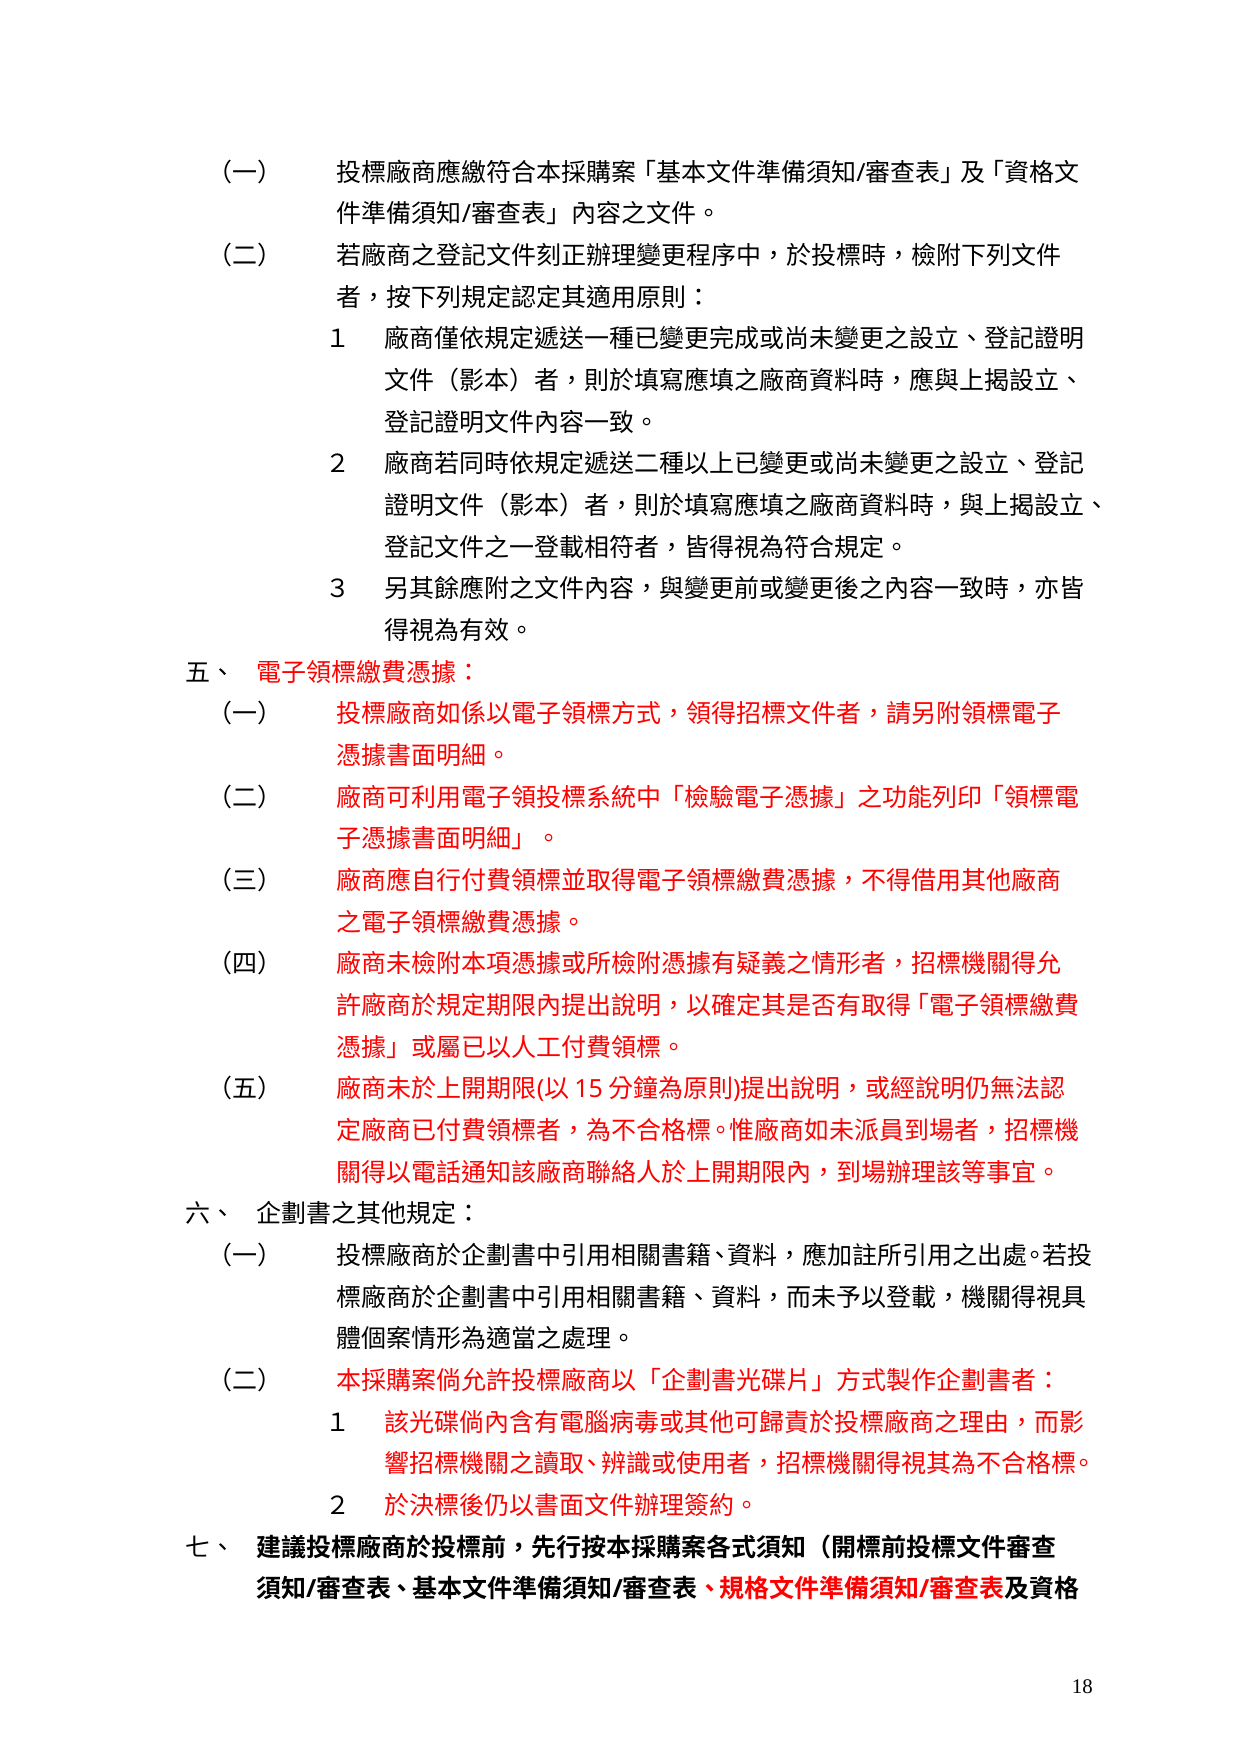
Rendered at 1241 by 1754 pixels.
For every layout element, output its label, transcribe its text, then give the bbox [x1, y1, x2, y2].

subtitle 該光碟倘內含有電腦病毒或其他可歸責於投標廠商之理由，而影響招標機關之讀取、辨識或使用者，招標機關得視其為不合格標。 [325, 1398, 1092, 1481]
subtitle 廠商若同時依規定遞送二種以上已變更或尚未變更之設立、登記證明文件（影本）者，則於填寫應填之廠商資料時，與上揭設立、登記文件之一登載相符者，皆得視為符合規定。 [325, 439, 1092, 564]
subtitle 若廠商之登記文件刻正辦理變更程序中，於投標時，檢附下列文件者，按下列規定認定其適用原則： [207, 231, 1079, 314]
subtitle 建議投標廠商於投標前，先行按本採購案各式須知（開標前投標文件審查須知/審查表、基本文件準備須知/審查表、規格文件準備須知/審查表及資格 [185, 1523, 1079, 1606]
subtitle 廠商應自行付費領標並取得電子領標繳費憑據，不得借用其他廠商之電子領標繳費憑據。 [207, 856, 1079, 939]
subtitle 於決標後仍以書面文件辦理簽約。 [325, 1481, 1092, 1523]
subtitle 投標廠商如係以電子領標方式，領得招標文件者，請另附領標電子憑據書面明細。 [207, 689, 1079, 773]
subtitle 電子領標繳費憑據： [185, 648, 1079, 689]
subtitle 本採購案倘允許投標廠商以「企劃書光碟片」方式製作企劃書者： [207, 1356, 1092, 1398]
subtitle 廠商未檢附本項憑據或所檢附憑據有疑義之情形者，招標機關得允許廠商於規定期限內提出說明，以確定其是否有取得「電子領標繳費憑據」或屬已以人工付費領標。 [207, 939, 1079, 1064]
subtitle 投標廠商應繳符合本採購案「基本文件準備須知/審查表」及「資格文件準備須知/審查表」內容之文件。 [207, 148, 1079, 231]
subtitle 另其餘應附之文件內容，與變更前或變更後之內容一致時，亦皆得視為有效。 [325, 564, 1092, 648]
subtitle 投標廠商於企劃書中引用相關書籍、資料，應加註所引用之出處。若投標廠商於企劃書中引用相關書籍、資料，而未予以登載，機關得視具體個案情形為適當之處理。 [207, 1231, 1092, 1356]
subtitle 企劃書之其他規定： [185, 1189, 1092, 1231]
subtitle 廠商可利用電子領投標系統中「檢驗電子憑據」之功能列印「領標電子憑據書面明細」。 [207, 773, 1079, 856]
subtitle 廠商僅依規定遞送一種已變更完成或尚未變更之設立、登記證明文件（影本）者，則於填寫應填之廠商資料時，應與上揭設立、登記證明文件內容一致。 [325, 314, 1092, 439]
subtitle 廠商未於上開期限(以15分鐘為原則)提出說明，或經說明仍無法認定廠商已付費領標者，為不合格標。惟廠商如未派員到場者，招標機關得以電話通知該廠商聯絡人於上開期限內，到場辦理該等事宜。 [207, 1064, 1079, 1189]
